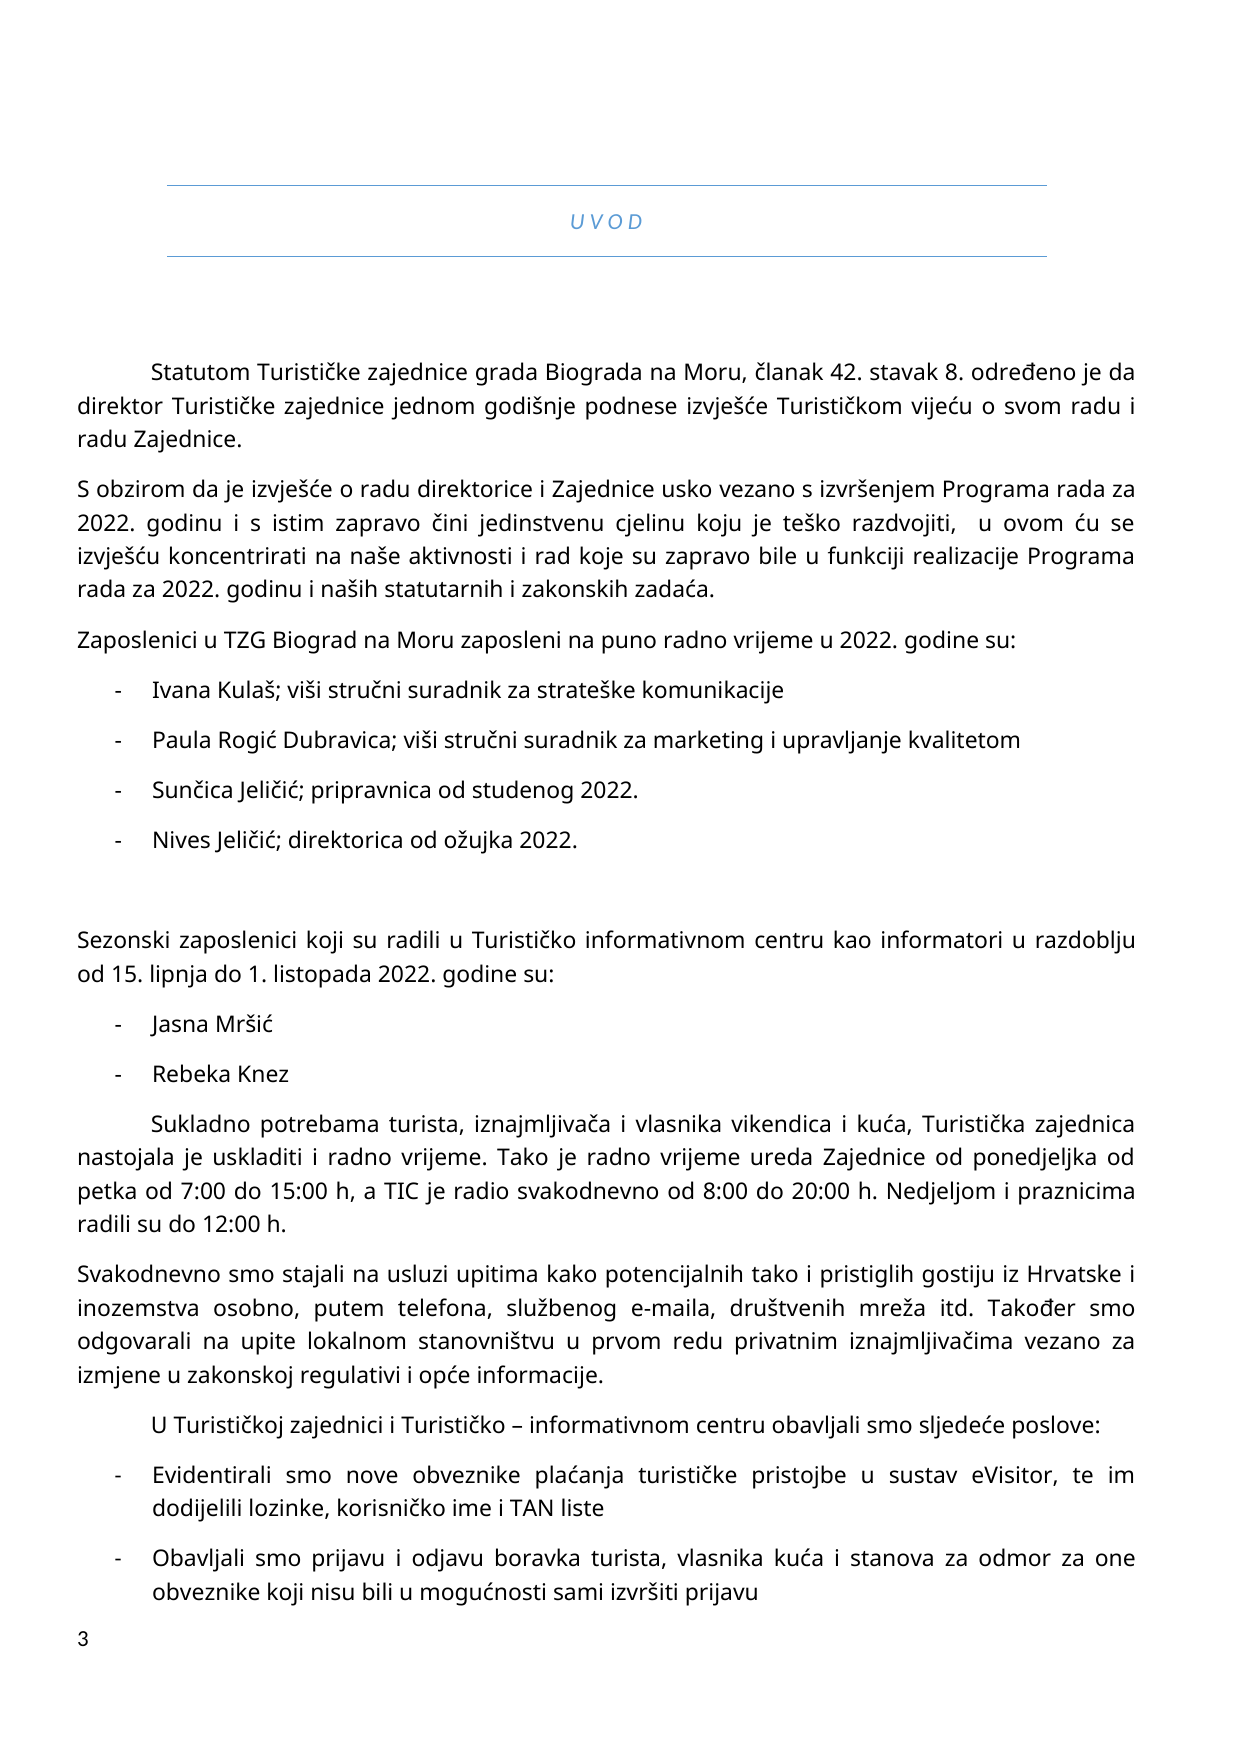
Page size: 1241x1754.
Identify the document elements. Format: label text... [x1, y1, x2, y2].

text Svakodnevno smo stajali na usluzi upitima kako potencijalnih tako i pristiglih gostiju iz Hrvatske i inozemstva osobno, putem telefona, službenog e-maila, društvenih mreža itd. Također smo odgovarali na upite lokalnom stanovništvu u prvom redu privatnim iznajmljivačima vezano za izmjene u zakonskoj regulativi i opće informacije. [77, 1258, 1137, 1390]
list Obavljali smo prijavu i odjavu boravka turista, vlasnika kuća i stanova za odmor za one obveznike koji nisu bili u mogućnosti sami izvršiti prijavu [114, 1542, 1137, 1607]
list Jasna Mršić [114, 1008, 1137, 1039]
list Rebeka Knez [114, 1058, 1137, 1089]
list Nives Jeličić; direktorica od ožujka 2022. [114, 824, 1137, 855]
list Sunčica Jeličić; pripravnica od studenog 2022. [114, 774, 1137, 805]
text U Turističkoj zajednici i Turističko – informativnom centru obavljali smo sljedeće poslove: [77, 1409, 1137, 1440]
text Statutom Turističke zajednice grada Biograda na Moru, članak 42. stavak 8. određeno je da direktor Turističke zajednice jednom godišnje podnese izvješće Turističkom vijeću o svom radu i radu Zajednice. [77, 356, 1137, 454]
text S obzirom da je izvješće o radu direktorice i Zajednice usko vezano s izvršenjem Programa rada za 2022. godinu i s istim zapravo čini jedinstvenu cjelinu koju je teško razdvojiti, u ovom ću se izvješću koncentrirati na naše aktivnosti i rad koje su zapravo bile u funkciji realizacije Programa rada za 2022. godinu i naših statutarnih i zakonskih zadaća. [77, 473, 1137, 605]
text U V O D [167, 186, 1047, 256]
text Zaposlenici u TZG Biograd na Moru zaposleni na puno radno vrijeme u 2022. godine su: [77, 623, 1137, 655]
text Sukladno potrebama turista, iznajmljivača i vlasnika vikendica i kuća, Turistička zajednica nastojala je uskladiti i radno vrijeme. Tako je radno vrijeme ureda Zajednice od ponedjeljka od petka od 7:00 do 15:00 h, a TIC je radio svakodnevno od 8:00 do 20:00 h. Nedjeljom i praznicima radili su do 12:00 h. [77, 1108, 1137, 1239]
list Paula Rogić Dubravica; viši stručni suradnik za marketing i upravljanje kvalitetom [114, 724, 1137, 755]
text Sezonski zaposlenici koji su radili u Turističko informativnom centru kao informatori u razdoblju od 15. lipnja do 1. listopada 2022. godine su: [77, 924, 1137, 989]
list Ivana Kulaš; viši stručni suradnik za strateške komunikacije [114, 674, 1137, 705]
list Evidentirali smo nove obveznike plaćanja turističke pristojbe u sustav eVisitor, te im dodijelili lozinke, korisničko ime i TAN liste [114, 1459, 1137, 1523]
